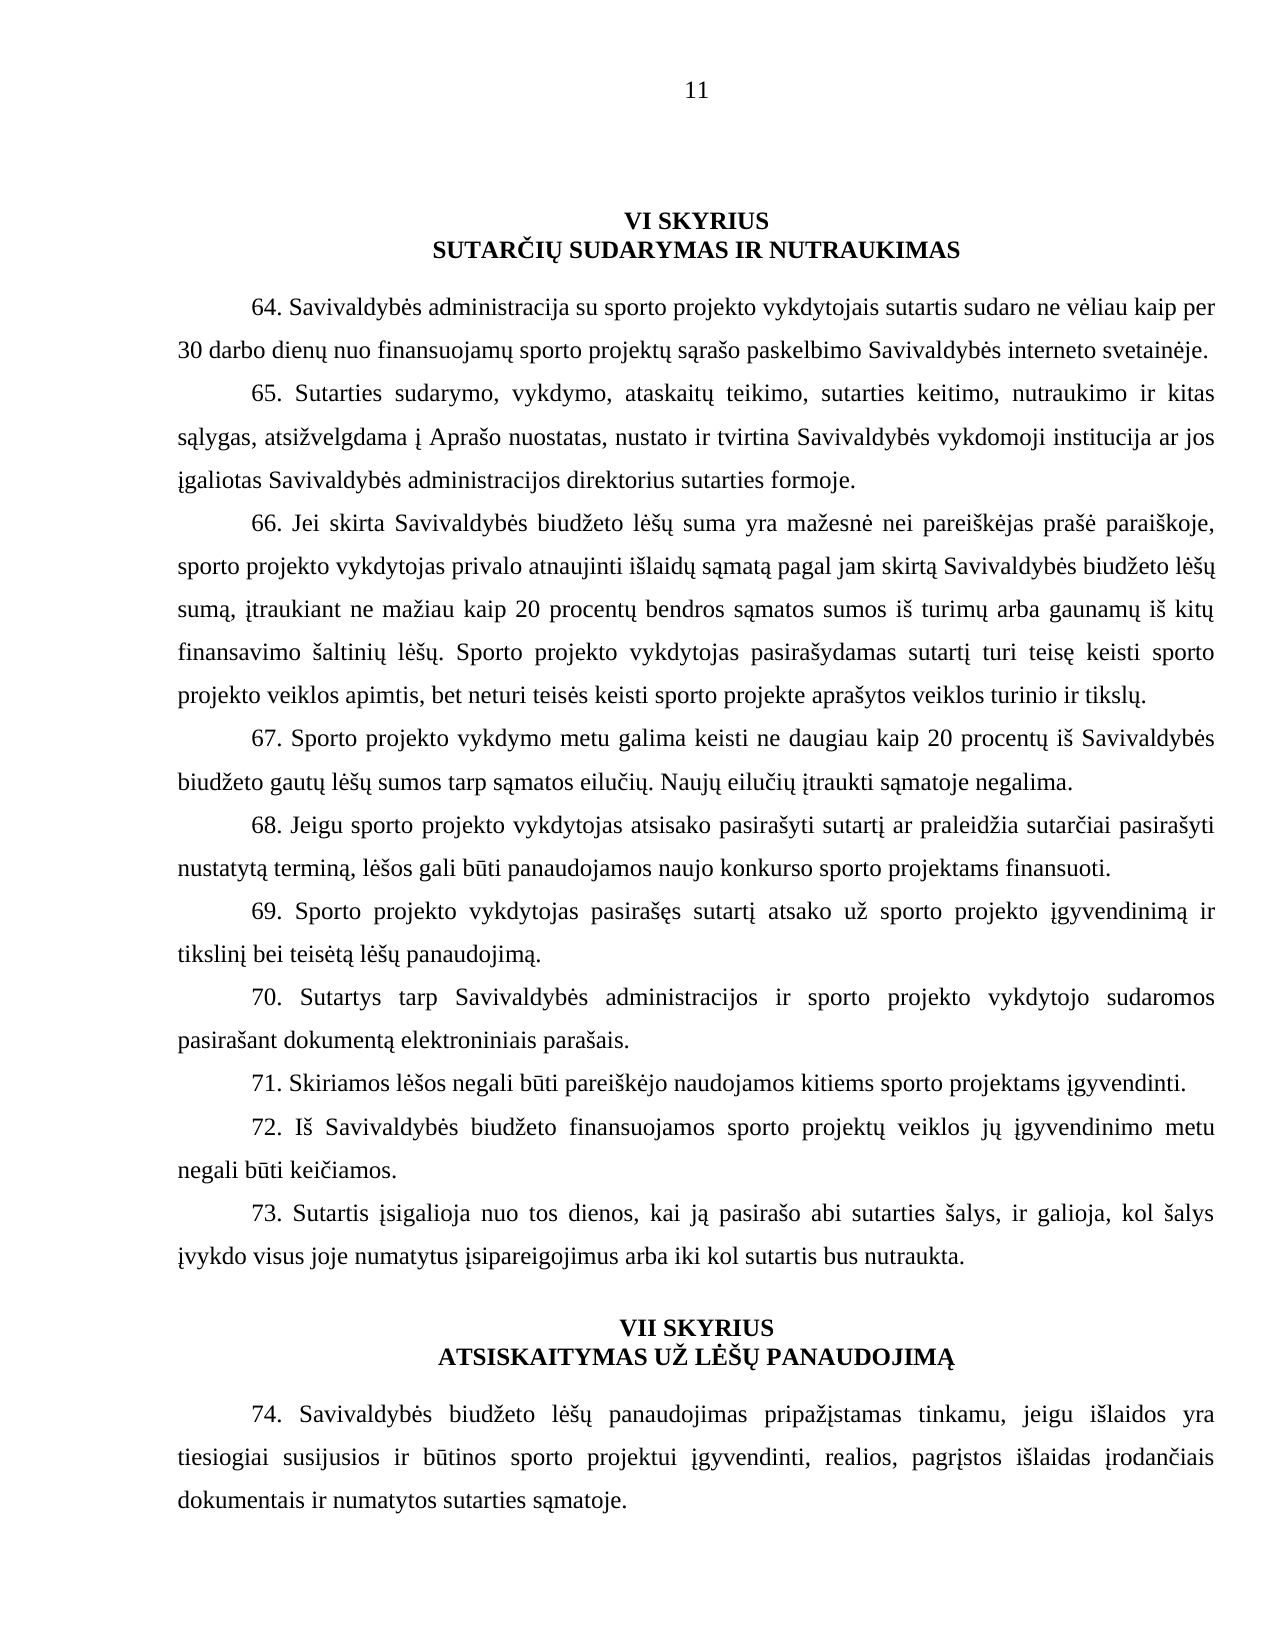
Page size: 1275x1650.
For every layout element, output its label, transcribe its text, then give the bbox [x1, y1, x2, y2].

text 74. Savivaldybės biudžeto lėšų panaudojimas pripažįstamas tinkamu, jeigu išlaidos yra tiesiogiai susijusios ir būtinos sporto projektui įgyvendinti, realios, pagrįstos išlaidas įrodančiais dokumentais ir numatytos sutarties sąmatoje. [177, 1399, 1216, 1514]
text ATSISKAITYMAS UŽ LĖŠŲ PANAUDOJIMĄ [177, 1342, 1216, 1370]
text 66. Jei skirta Savivaldybės biudžeto lėšų suma yra mažesnė nei pareiškėjas prašė paraiškoje, sporto projekto vykdytojas privalo atnaujinti išlaidų sąmatą pagal jam skirtą Savivaldybės biudžeto lėšų sumą, įtraukiant ne mažiau kaip 20 procentų bendros sąmatos sumos iš turimų arba gaunamų iš kitų finansavimo šaltinių lėšų. Sporto projekto vykdytojas pasirašydamas sutartį turi teisę keisti sporto projekto veiklos apimtis, bet neturi teisės keisti sporto projekte aprašytos veiklos turinio ir tikslų. [177, 508, 1216, 709]
text 65. Sutarties sudarymo, vykdymo, ataskaitų teikimo, sutarties keitimo, nutraukimo ir kitas sąlygas, atsižvelgdama į Aprašo nuostatas, nustato ir tvirtina Savivaldybės vykdomoji institucija ar jos įgaliotas Savivaldybės administracijos direktorius sutarties formoje. [177, 378, 1216, 493]
text 69. Sporto projekto vykdytojas pasirašęs sutartį atsako už sporto projekto įgyvendinimą ir tikslinį bei teisėtą lėšų panaudojimą. [177, 896, 1216, 968]
text 73. Sutartis įsigalioja nuo tos dienos, kai ją pasirašo abi sutarties šalys, ir galioja, kol šalys įvykdo visus joje numatytus įsipareigojimus arba iki kol sutartis bus nutraukta. [177, 1198, 1216, 1270]
text 64. Savivaldybės administracija su sporto projekto vykdytojais sutartis sudaro ne vėliau kaip per 30 darbo dienų nuo finansuojamų sporto projektų sąrašo paskelbimo Savivaldybės interneto svetainėje. [177, 292, 1216, 364]
text SUTARČIŲ SUDARYMAS IR NUTRAUKIMAS [177, 235, 1216, 263]
text 71. Skiriamos lėšos negali būti pareiškėjo naudojamos kitiems sporto projektams įgyvendinti. [177, 1068, 1216, 1097]
text 67. Sporto projekto vykdymo metu galima keisti ne daugiau kaip 20 procentų iš Savivaldybės biudžeto gautų lėšų sumos tarp sąmatos eilučių. Naujų eilučių įtraukti sąmatoje negalima. [177, 723, 1216, 795]
text VII SKYRIUS [177, 1313, 1216, 1342]
text 70. Sutartys tarp Savivaldybės administracijos ir sporto projekto vykdytojo sudaromos pasirašant dokumentą elektroniniais parašais. [177, 982, 1216, 1054]
text 72. Iš Savivaldybės biudžeto finansuojamos sporto projektų veiklos jų įgyvendinimo metu negali būti keičiamos. [177, 1112, 1216, 1183]
text VI SKYRIUS [177, 206, 1216, 235]
text 68. Jeigu sporto projekto vykdytojas atsisako pasirašyti sutartį ar praleidžia sutarčiai pasirašyti nustatytą terminą, lėšos gali būti panaudojamos naujo konkurso sporto projektams finansuoti. [177, 810, 1216, 882]
